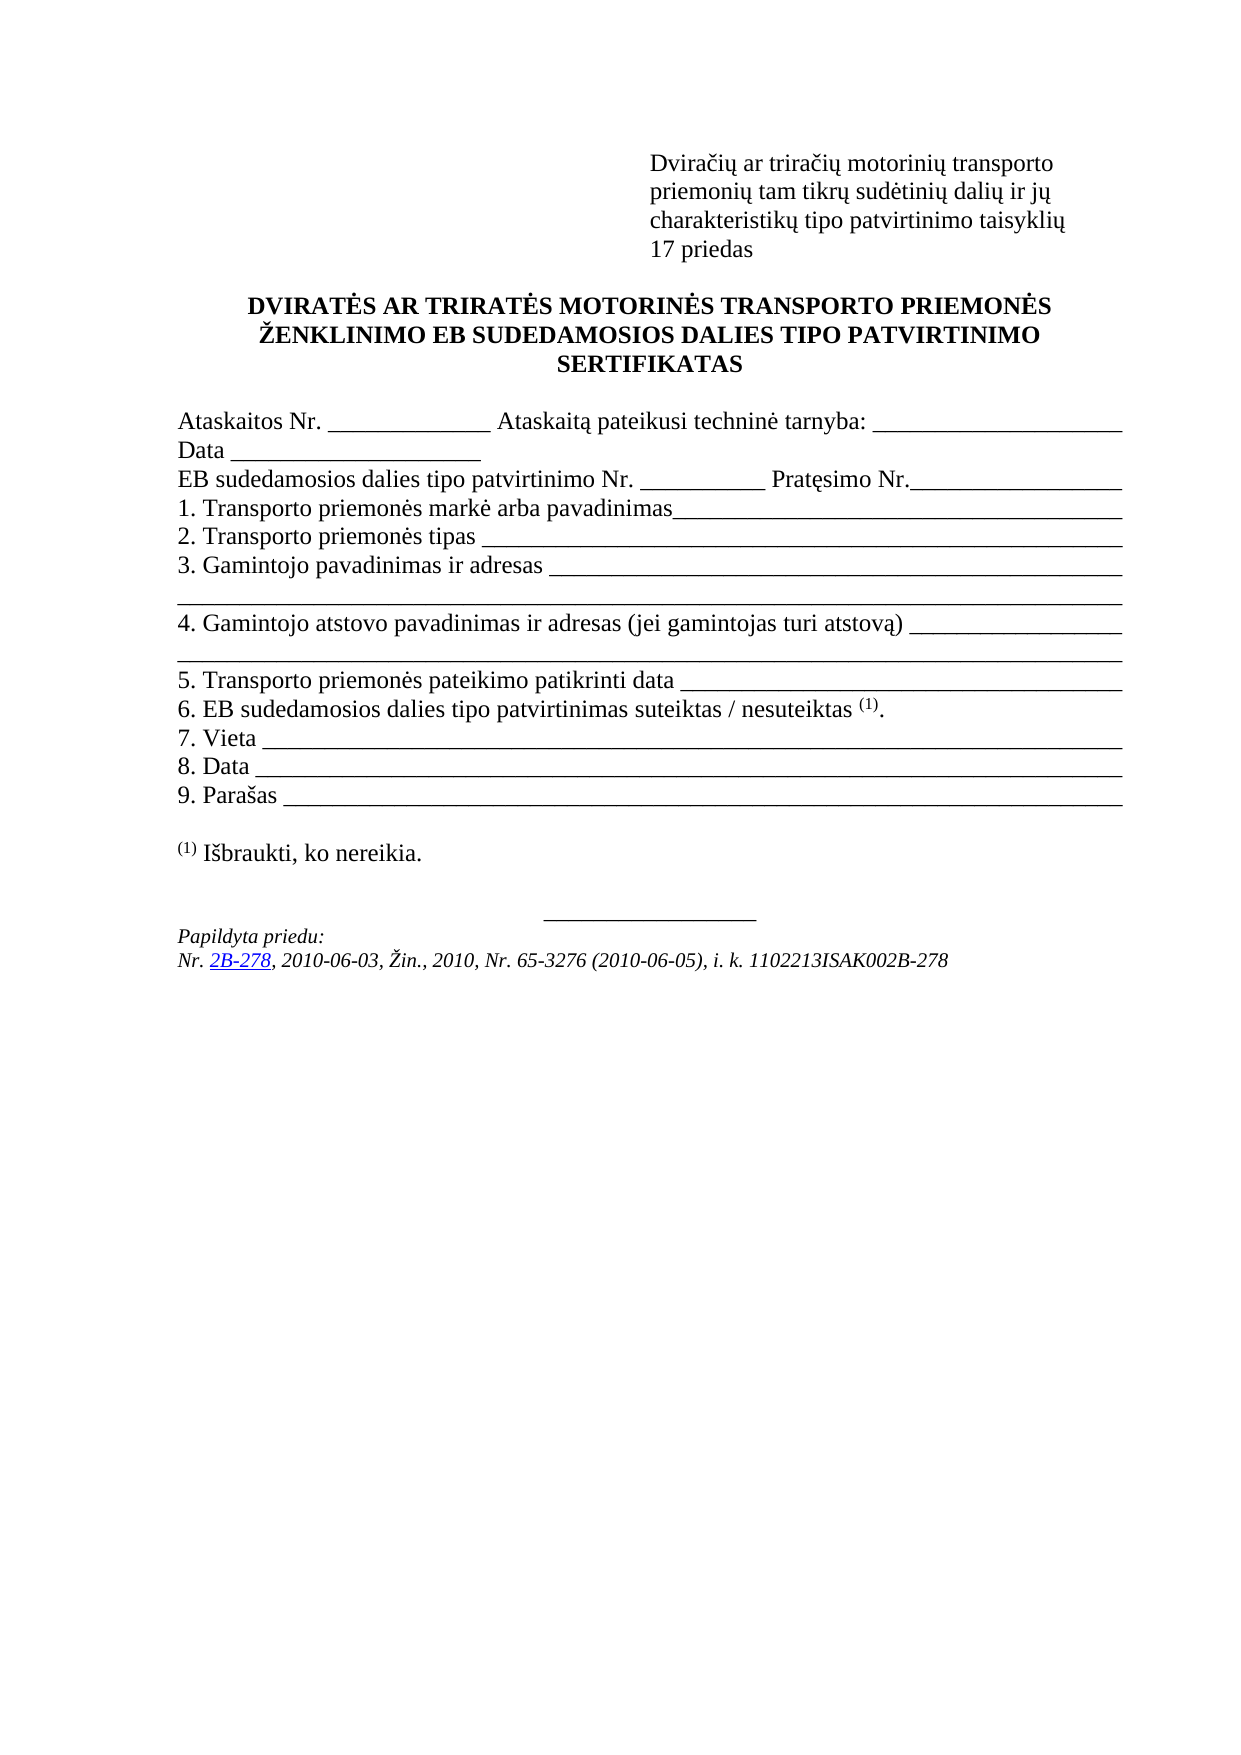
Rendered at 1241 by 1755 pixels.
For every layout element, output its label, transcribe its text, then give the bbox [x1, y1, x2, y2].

text 2. Transporto priemonės tipas [177, 521, 1122, 550]
text Papildyta priedu: [177, 924, 1122, 948]
text _ [177, 579, 1122, 604]
text (1) Išbraukti, ko nereikia. [177, 838, 1122, 866]
text charakteristikų tipo patvirtinimo taisyklių [649, 205, 1122, 234]
text DVIRATĖS AR TRIRATĖS MOTORINĖS TRANSPORTO PRIEMONĖS ŽENKLINIMO EB SUDEDAMOSIOS DALIES TIPO PATVIRTINIMO SERTIFIKATAS [177, 291, 1122, 378]
text Data ____________________ [177, 435, 1122, 464]
text 7. Vieta [177, 723, 1122, 751]
text 9. Parašas [177, 780, 1122, 809]
text Dviračių ar triračių motorinių transporto [649, 148, 1122, 176]
text _________________ [177, 895, 1122, 924]
text 4. Gamintojo atstovo pavadinimas ir adresas (jei gamintojas turi atstovą) [177, 608, 1122, 636]
text 3. Gamintojo pavadinimas ir adresas [177, 550, 1122, 579]
text Ataskaitos Nr. _____________ Ataskaitą pateikusi techninė tarnyba: [177, 406, 1122, 435]
text 5. Transporto priemonės pateikimo patikrinti data [177, 665, 1122, 694]
text EB sudedamosios dalies tipo patvirtinimo Nr. __________ Pratęsimo Nr. [177, 464, 1122, 493]
text Nr. 2B-278, 2010-06-03, Žin., 2010, Nr. 65-3276 (2010-06-05), i. k. 1102213ISAK002B-278 [177, 948, 1122, 972]
text _ [177, 636, 1122, 661]
text 8. Data [177, 751, 1122, 780]
text priemonių tam tikrų sudėtinių dalių ir jų [649, 176, 1122, 205]
text 17 priedas [649, 234, 1122, 263]
text 6. EB sudedamosios dalies tipo patvirtinimas suteiktas / nesuteiktas (1). [177, 694, 1122, 723]
text 1. Transporto priemonės markė arba pavadinimas [177, 493, 1122, 521]
